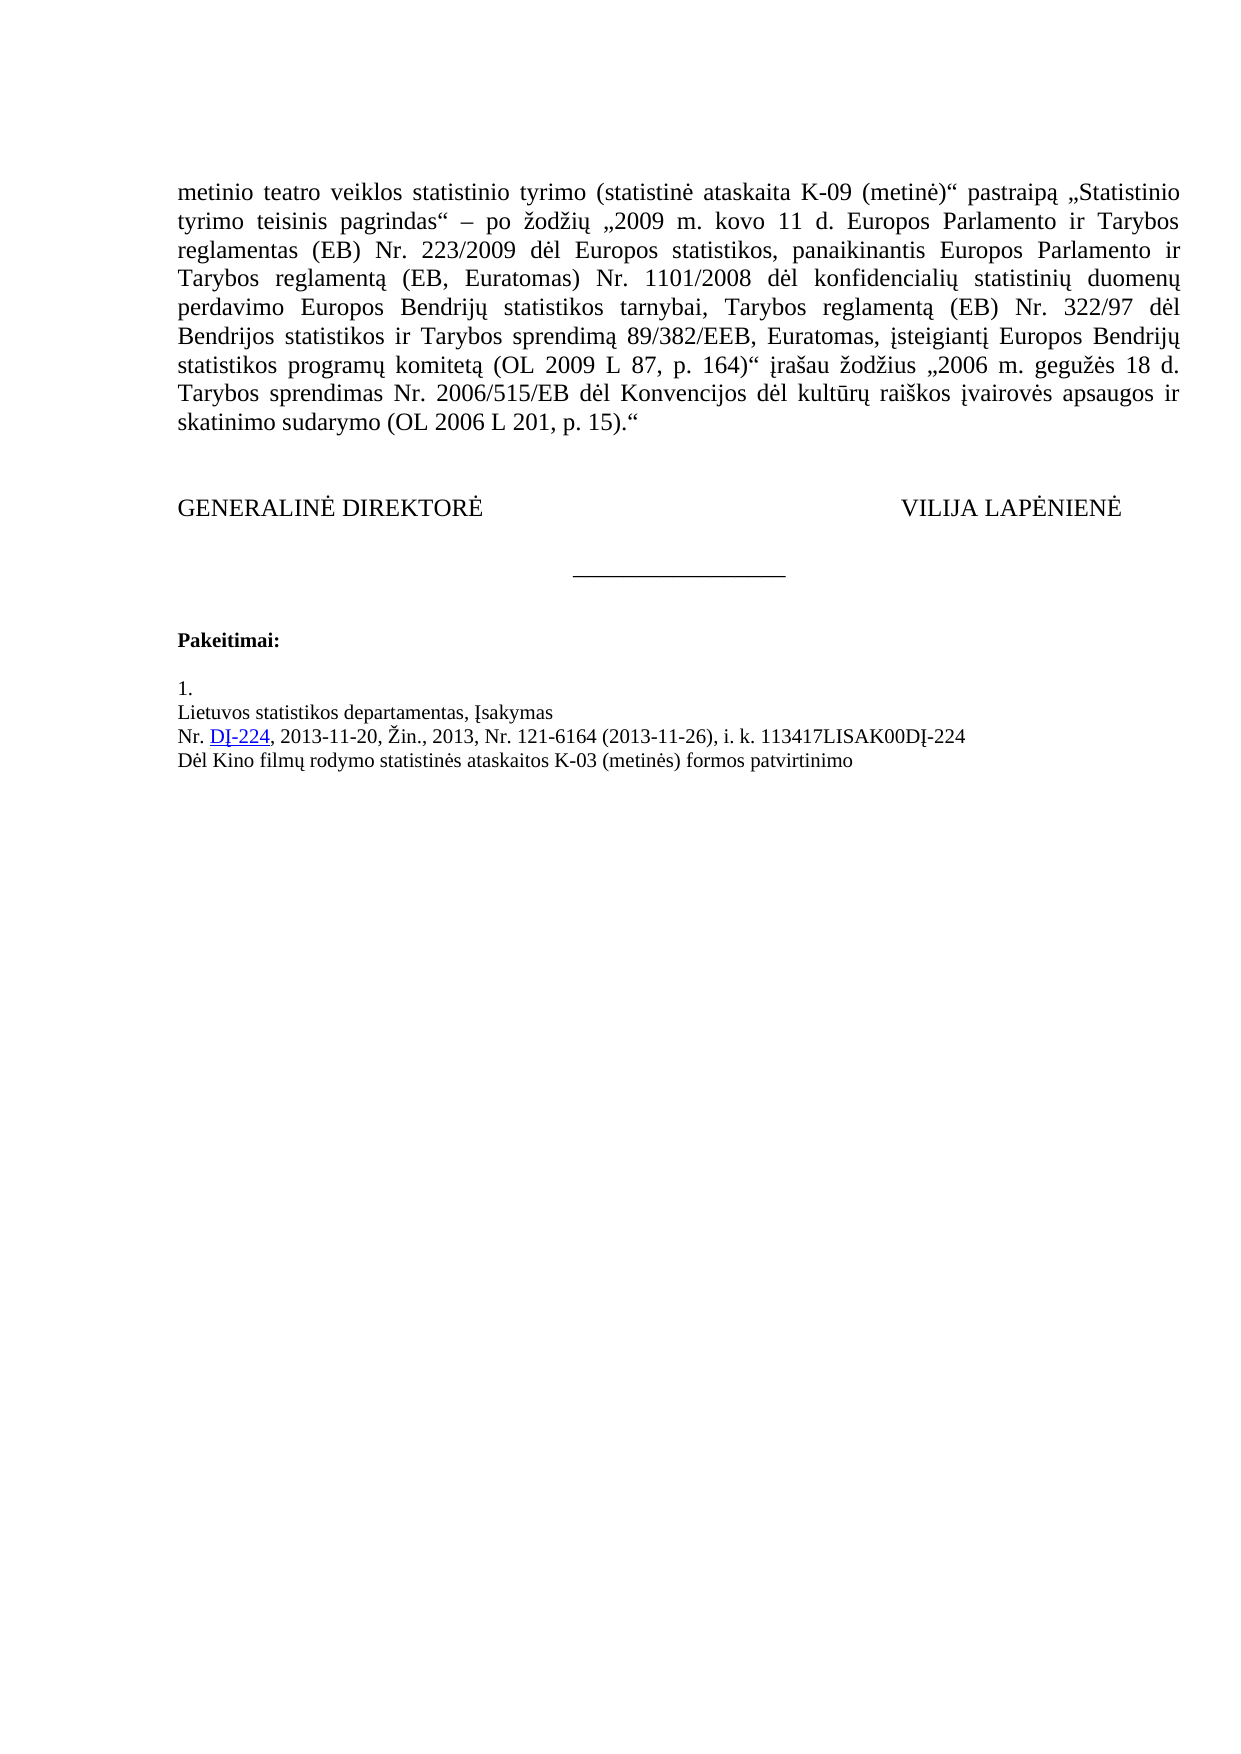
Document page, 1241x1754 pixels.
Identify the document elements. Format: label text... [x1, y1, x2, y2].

text metinio teatro veiklos statistinio tyrimo (statistinė ataskaita K-09 (metinė)“ pastraipą „Statistinio tyrimo teisinis pagrindas“ – po žodžių „2009 m. kovo 11 d. Europos Parlamento ir Tarybos reglamentas (EB) Nr. 223/2009 dėl Europos statistikos, panaikinantis Europos Parlamento ir Tarybos reglamentą (EB, Euratomas) Nr. 1101/2008 dėl konfidencialių statistinių duomenų perdavimo Europos Bendrijų statistikos tarnybai, Tarybos reglamentą (EB) Nr. 322/97 dėl Bendrijos statistikos ir Tarybos sprendimą 89/382/EEB, Euratomas, įsteigiantį Europos Bendrijų statistikos programų komitetą (OL 2009 L 87, p. 164)“ įrašau žodžius „2006 m. gegužės 18 d. Tarybos sprendimas Nr. 2006/515/EB dėl Konvencijos dėl kultūrų raiškos įvairovės apsaugos ir skatinimo sudarymo (OL 2006 L 201, p. 15).“ [177, 177, 1181, 436]
text Dėl Kino filmų rodymo statistinės ataskaitos K-03 (metinės) formos patvirtinimo [177, 748, 1181, 772]
text Generalinė direktorė Vilija Lapėnienė [177, 493, 1181, 522]
text _________________ [177, 551, 1181, 580]
text 1. [177, 676, 1181, 700]
text Nr. DĮ-224, 2013-11-20, Žin., 2013, Nr. 121-6164 (2013-11-26), i. k. 113417LISAK00DĮ-224 [177, 724, 1181, 748]
text Lietuvos statistikos departamentas, Įsakymas [177, 700, 1181, 724]
text Pakeitimai: [177, 628, 1181, 652]
